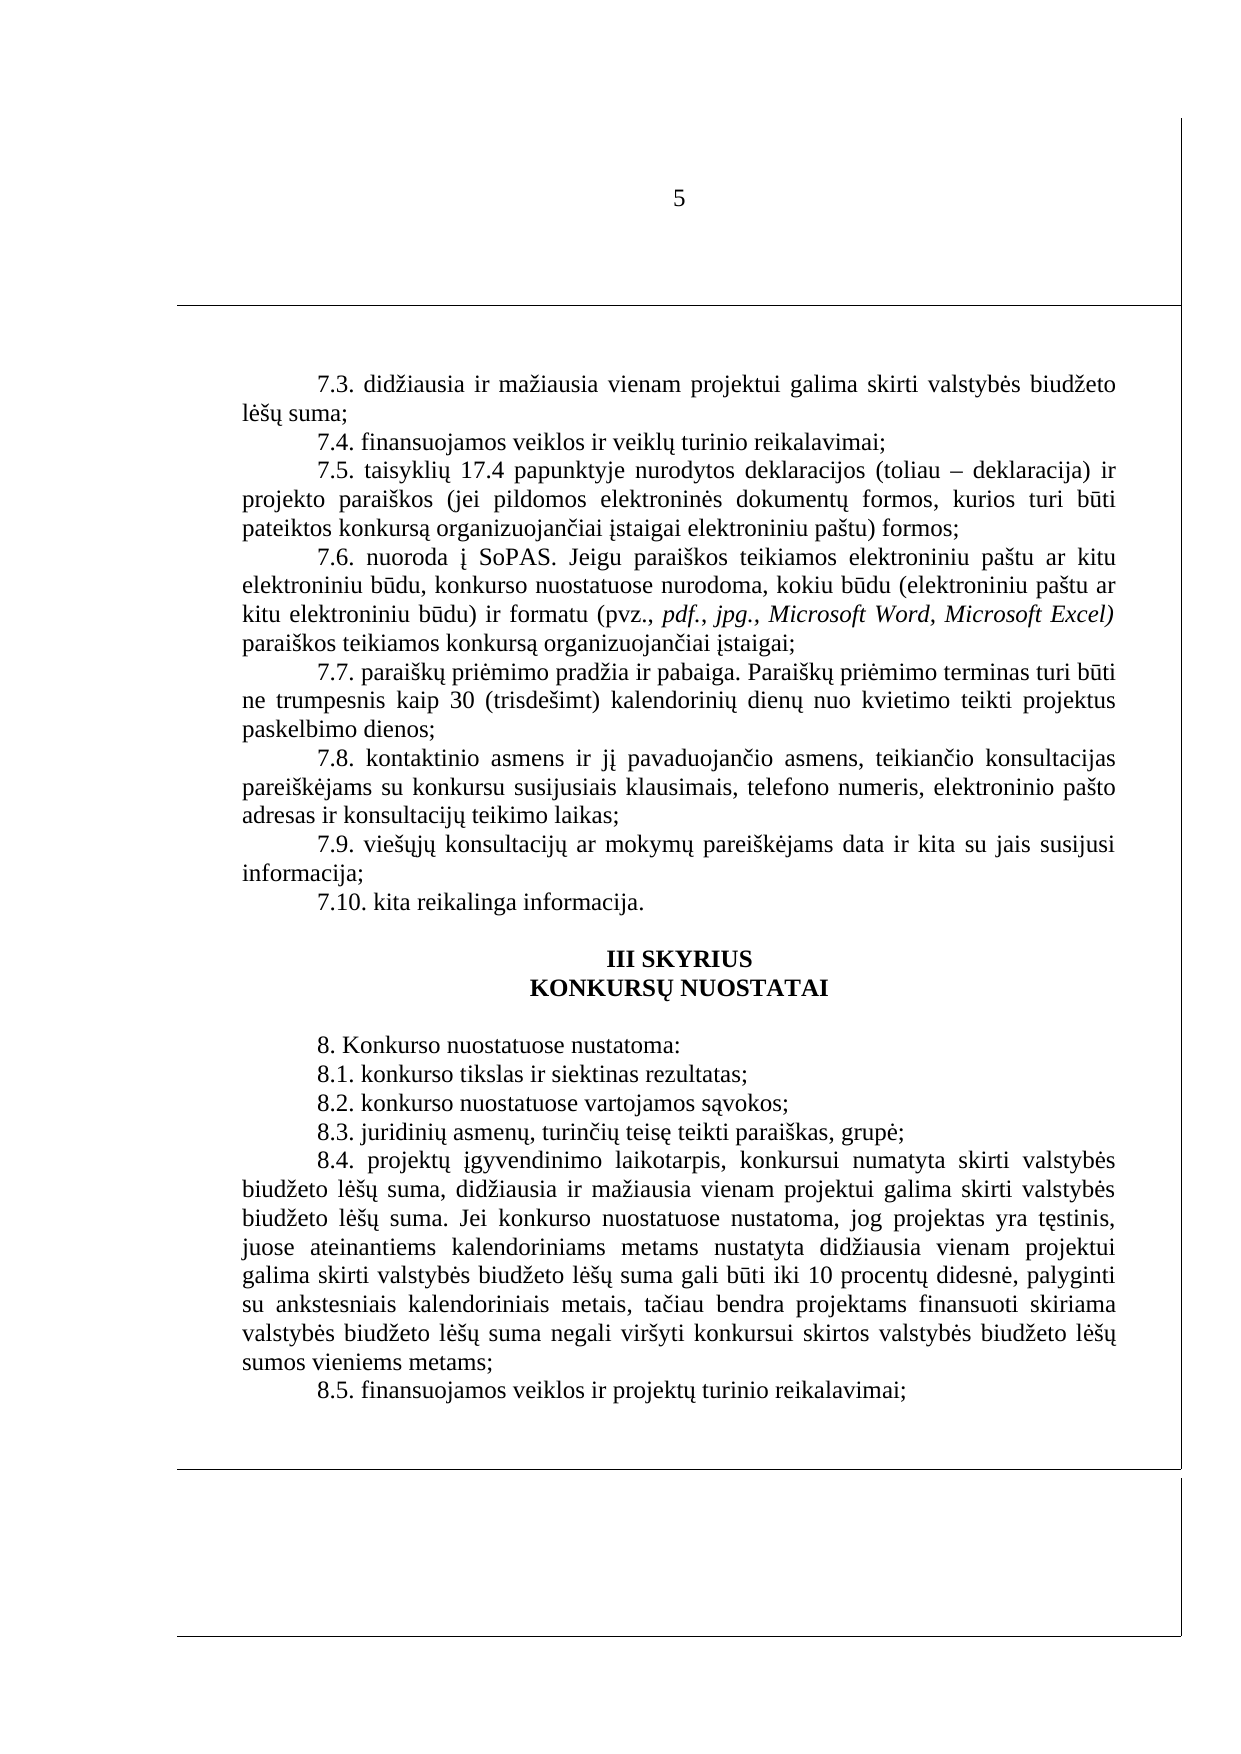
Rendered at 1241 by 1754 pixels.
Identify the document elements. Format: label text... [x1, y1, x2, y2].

text 7.5. taisyklių 17.4 papunktyje nurodytos deklaracijos (toliau – deklaracija) ir projekto paraiškos (jei pildomos elektroninės dokumentų formos, kurios turi būti pateiktos konkursą organizuojančiai įstaigai elektroniniu paštu) formos; [177, 456, 1181, 542]
text 8.2. konkurso nuostatuose vartojamos sąvokos; [177, 1088, 1181, 1117]
text 7.8. kontaktinio asmens ir jį pavaduojančio asmens, teikiančio konsultacijas pareiškėjams su konkursu susijusiais klausimais, telefono numeris, elektroninio pašto adresas ir konsultacijų teikimo laikas; [177, 743, 1181, 829]
text 8.5. finansuojamos veiklos ir projektų turinio reikalavimai; [177, 1376, 1181, 1469]
text 8.1. konkurso tikslas ir siektinas rezultatas; [177, 1059, 1181, 1088]
text 8.4. projektų įgyvendinimo laikotarpis, konkursui numatyta skirti valstybės biudžeto lėšų suma, didžiausia ir mažiausia vienam projektui galima skirti valstybės biudžeto lėšų suma. Jei konkurso nuostatuose nustatoma, jog projektas yra tęstinis, juose ateinantiems kalendoriniams metams nustatyta didžiausia vienam projektui galima skirti valstybės biudžeto lėšų suma gali būti iki 10 procentų didesnė, palyginti su ankstesniais kalendoriniais metais, tačiau bendra projektams finansuoti skiriama valstybės biudžeto lėšų suma negali viršyti konkursui skirtos valstybės biudžeto lėšų sumos vieniems metams; [177, 1146, 1181, 1376]
text 7.3. didžiausia ir mažiausia vienam projektui galima skirti valstybės biudžeto lėšų suma; [177, 305, 1181, 427]
text 7.4. finansuojamos veiklos ir veiklų turinio reikalavimai; [177, 427, 1181, 456]
text 8.3. juridinių asmenų, turinčių teisę teikti paraiškas, grupė; [177, 1117, 1181, 1146]
text 7.6. nuoroda į SoPAS. Jeigu paraiškos teikiamos elektroniniu paštu ar kitu elektroniniu būdu, konkurso nuostatuose nurodoma, kokiu būdu (elektroniniu paštu ar kitu elektroniniu būdu) ir formatu (pvz., pdf., jpg., Microsoft Word, Microsoft Excel) paraiškos teikiamos konkursą organizuojančiai įstaigai; [177, 542, 1181, 657]
text 7.10. kita reikalinga informacija. [177, 887, 1181, 916]
text 8. Konkurso nuostatuose nustatoma: [177, 1031, 1181, 1059]
text 7.7. paraiškų priėmimo pradžia ir pabaiga. Paraiškų priėmimo terminas turi būti ne trumpesnis kaip 30 (trisdešimt) kalendorinių dienų nuo kvietimo teikti projektus paskelbimo dienos; [177, 657, 1181, 743]
text 7.9. viešųjų konsultacijų ar mokymų pareiškėjams data ir kita su jais susijusi informacija; [177, 829, 1181, 887]
text III SKYRIUS [177, 944, 1181, 973]
text KONKURSŲ NUOSTATAI [177, 973, 1181, 1002]
